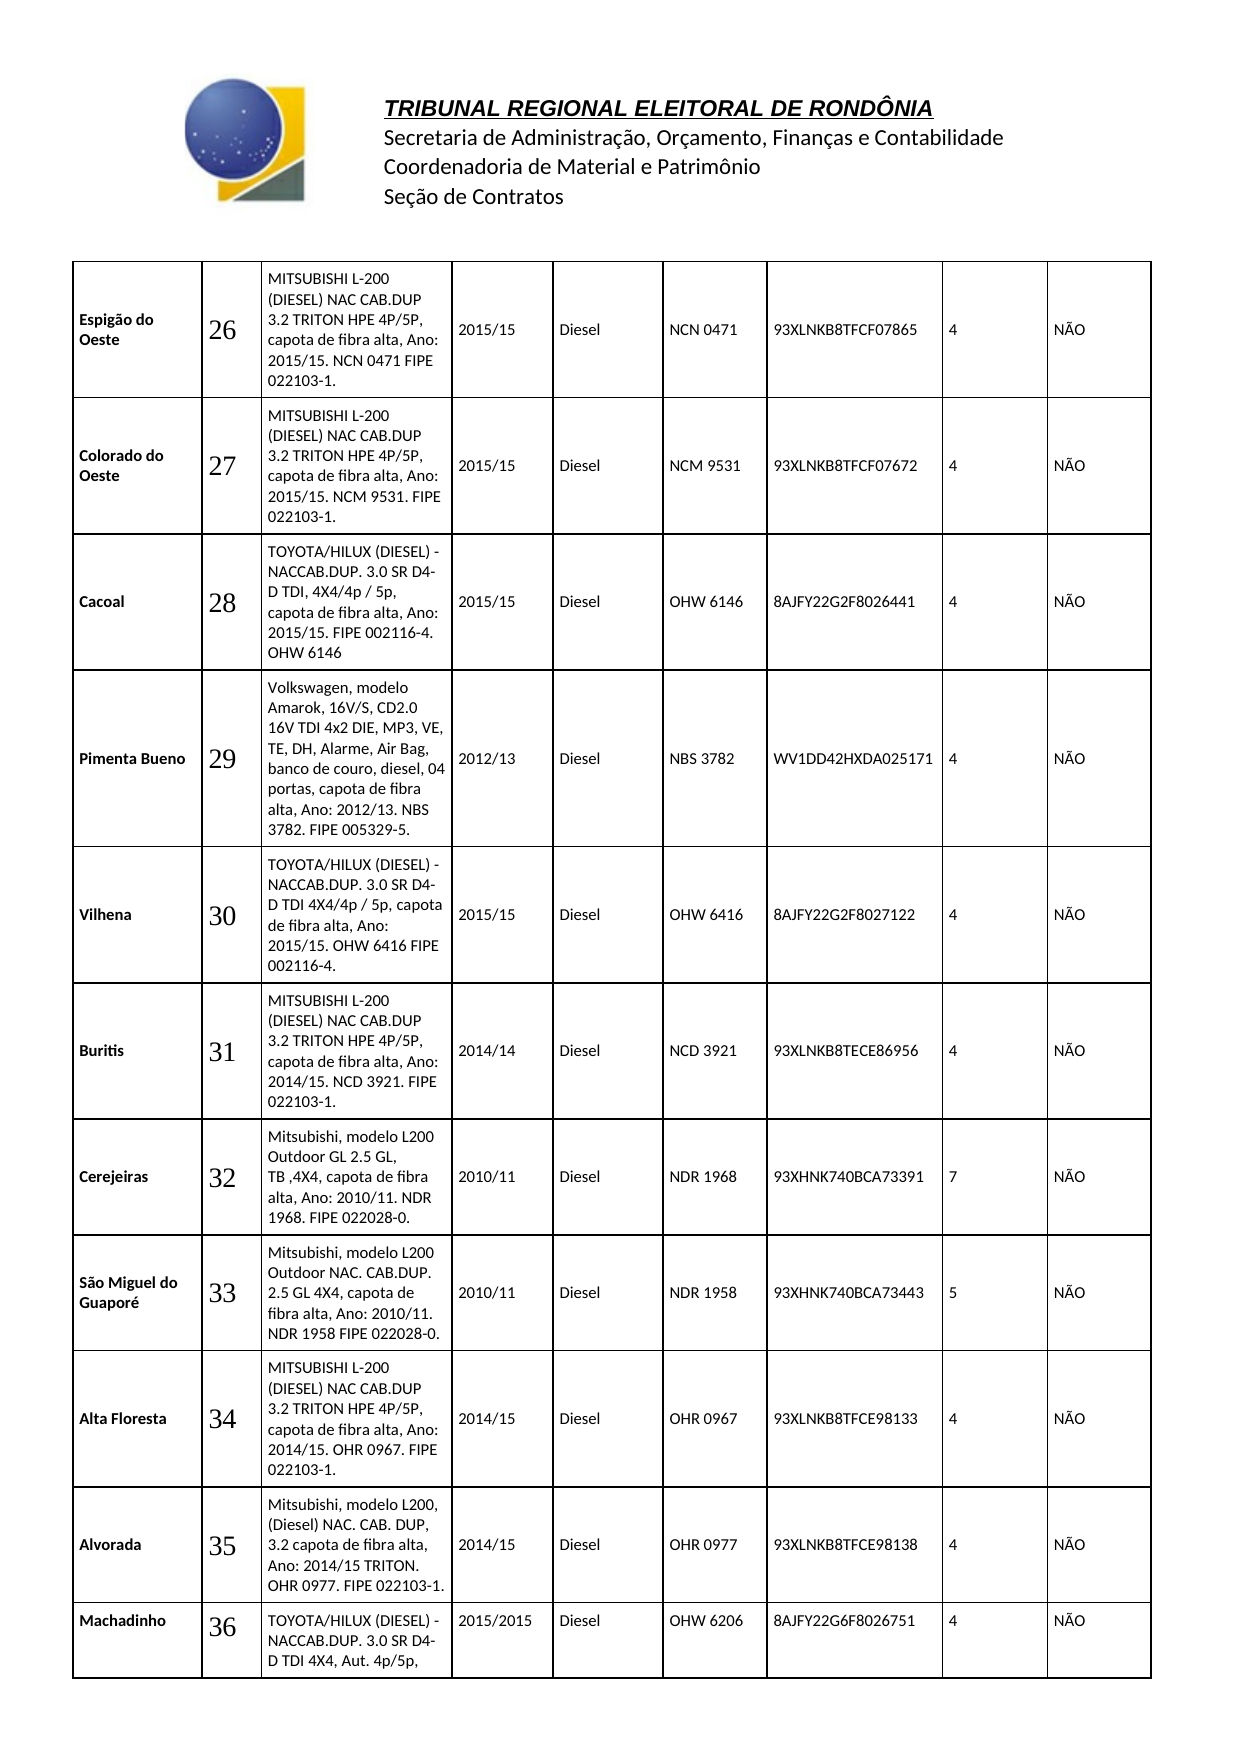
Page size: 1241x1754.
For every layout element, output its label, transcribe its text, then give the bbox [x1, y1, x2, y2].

table_cell 4 [943, 1488, 1047, 1602]
table_cell 2014/15 [453, 1351, 552, 1486]
table_cell 34 [203, 1351, 261, 1486]
table_cell 2015/15 [453, 847, 552, 982]
table_cell 93XLNKB8TFCF07865 [768, 262, 942, 397]
table_cell 29 [203, 671, 261, 846]
table_cell Diesel [554, 262, 662, 397]
table_cell NCN 0471 [664, 262, 766, 397]
table_cell NÃO [1048, 262, 1150, 397]
table_cell Espigão do Oeste [74, 262, 201, 397]
table_cell Colorado do Oeste [74, 398, 201, 533]
table_cell Buritis [74, 984, 201, 1118]
table_cell 4 [943, 1351, 1047, 1486]
table_cell Alvorada [74, 1488, 201, 1602]
table_cell 93XLNKB8TFCE98133 [768, 1351, 942, 1486]
table_cell NCD 3921 [664, 984, 766, 1118]
table_cell 27 [203, 398, 261, 533]
table_cell NÃO [1048, 1488, 1150, 1602]
table_cell 33 [203, 1236, 261, 1350]
table_cell TOYOTA/HILUX (DIESEL) - NACCAB.DUP. 3.0 SR D4-D TDI 4X4, Aut. 4p/5p, [262, 1603, 451, 1677]
table_cell WV1DD42HXDA025171 [768, 671, 942, 846]
table_cell 2015/15 [453, 398, 552, 533]
table_cell OHR 0967 [664, 1351, 766, 1486]
table_cell Volkswagen, modelo Amarok, 16V/S, CD2.0 16V TDI 4x2 DIE, MP3, VE, TE, DH, Alarme, Air Bag, banco de couro, diesel, 04 portas, capota de fibra alta, Ano: 2012/13. NBS 3782. FIPE 005329-5. [262, 671, 451, 846]
table_cell 7 [943, 1120, 1047, 1234]
table_cell NCM 9531 [664, 398, 766, 533]
table_cell NÃO [1048, 984, 1150, 1118]
table_cell Cerejeiras [74, 1120, 201, 1234]
table_cell Diesel [554, 1351, 662, 1486]
table_cell MITSUBISHI L-200 (DIESEL) NAC CAB.DUP 3.2 TRITON HPE 4P/5P, capota de fibra alta, Ano: 2015/15. NCM 9531. FIPE 022103-1. [262, 398, 451, 533]
table_cell NBS 3782 [664, 671, 766, 846]
table_cell Diesel [554, 847, 662, 982]
table_cell 2010/11 [453, 1236, 552, 1350]
table_cell 2015/2015 [453, 1603, 552, 1677]
table_cell 2012/13 [453, 671, 552, 846]
table_cell 28 [203, 535, 261, 669]
table_cell 93XLNKB8TFCE98138 [768, 1488, 942, 1602]
table_cell 2010/11 [453, 1120, 552, 1234]
table_cell 30 [203, 847, 261, 982]
table_cell OHW 6416 [664, 847, 766, 982]
table_cell 32 [203, 1120, 261, 1234]
table_cell NÃO [1048, 847, 1150, 982]
table_cell OHW 6146 [664, 535, 766, 669]
table_cell 4 [943, 984, 1047, 1118]
table_cell 2014/14 [453, 984, 552, 1118]
table_cell MITSUBISHI L-200 (DIESEL) NAC CAB.DUP 3.2 TRITON HPE 4P/5P, capota de fibra alta, Ano: 2014/15. NCD 3921. FIPE 022103-1. [262, 984, 451, 1118]
table_cell TOYOTA/HILUX (DIESEL) - NACCAB.DUP. 3.0 SR D4-D TDI, 4X4/4p / 5p, capota de fibra alta, Ano: 2015/15. FIPE 002116-4. OHW 6146 [262, 535, 451, 669]
table_cell 93XHNK740BCA73391 [768, 1120, 942, 1234]
table_cell 4 [943, 535, 1047, 669]
table_cell São Miguel do Guaporé [74, 1236, 201, 1350]
table_cell NÃO [1048, 1120, 1150, 1234]
table_cell NÃO [1048, 535, 1150, 669]
table_cell Diesel [554, 1603, 662, 1677]
table_cell Diesel [554, 671, 662, 846]
table_cell OHR 0977 [664, 1488, 766, 1602]
table_cell Vilhena [74, 847, 201, 982]
table_cell Diesel [554, 398, 662, 533]
table_cell 26 [203, 262, 261, 397]
table_cell Pimenta Bueno [74, 671, 201, 846]
table_cell NÃO [1048, 1603, 1150, 1677]
table_cell NÃO [1048, 671, 1150, 846]
table_cell NÃO [1048, 1236, 1150, 1350]
table_cell Mitsubishi, modelo L200 Outdoor NAC. CAB.DUP. 2.5 GL 4X4, capota de fibra alta, Ano: 2010/11. NDR 1958 FIPE 022028-0. [262, 1236, 451, 1350]
table_cell 4 [943, 671, 1047, 846]
table_cell 4 [943, 398, 1047, 533]
table_cell Diesel [554, 535, 662, 669]
table_cell 4 [943, 847, 1047, 982]
table_cell 8AJFY22G2F8026441 [768, 535, 942, 669]
table_cell NDR 1958 [664, 1236, 766, 1350]
table_cell 8AJFY22G2F8027122 [768, 847, 942, 982]
table_cell NÃO [1048, 1351, 1150, 1486]
table_cell Diesel [554, 1488, 662, 1602]
table_cell 93XHNK740BCA73443 [768, 1236, 942, 1350]
table_cell 4 [943, 262, 1047, 397]
table_cell 4 [943, 1603, 1047, 1677]
table_cell TOYOTA/HILUX (DIESEL) - NACCAB.DUP. 3.0 SR D4-D TDI 4X4/4p / 5p, capota de fibra alta, Ano: 2015/15. OHW 6416 FIPE 002116-4. [262, 847, 451, 982]
table_cell Diesel [554, 1120, 662, 1234]
table_cell MITSUBISHI L-200 (DIESEL) NAC CAB.DUP 3.2 TRITON HPE 4P/5P, capota de fibra alta, Ano: 2014/15. OHR 0967. FIPE 022103-1. [262, 1351, 451, 1486]
table_cell Mitsubishi, modelo L200, (Diesel) NAC. CAB. DUP, 3.2 capota de fibra alta, Ano: 2014/15 TRITON. OHR 0977. FIPE 022103-1. [262, 1488, 451, 1602]
table_cell 35 [203, 1488, 261, 1602]
table_cell 5 [943, 1236, 1047, 1350]
table_cell 93XLNKB8TFCF07672 [768, 398, 942, 533]
table_cell Diesel [554, 1236, 662, 1350]
table_cell 36 [203, 1603, 261, 1677]
table_cell 2014/15 [453, 1488, 552, 1602]
table_cell Mitsubishi, modelo L200 Outdoor GL 2.5 GL, TB ,4X4, capota de fibra alta, Ano: 2010/11. NDR 1968. FIPE 022028-0. [262, 1120, 451, 1234]
table_cell 8AJFY22G6F8026751 [768, 1603, 942, 1677]
table_cell OHW 6206 [664, 1603, 766, 1677]
table_cell 31 [203, 984, 261, 1118]
table_cell NÃO [1048, 398, 1150, 533]
table_cell 2015/15 [453, 262, 552, 397]
table_cell 93XLNKB8TECE86956 [768, 984, 942, 1118]
table_cell Machadinho [74, 1603, 201, 1677]
table_cell NDR 1968 [664, 1120, 766, 1234]
table_cell MITSUBISHI L-200 (DIESEL) NAC CAB.DUP 3.2 TRITON HPE 4P/5P, capota de fibra alta, Ano: 2015/15. NCN 0471 FIPE 022103-1. [262, 262, 451, 397]
table_cell Diesel [554, 984, 662, 1118]
table_cell 2015/15 [453, 535, 552, 669]
table_cell Alta Floresta [74, 1351, 201, 1486]
table_cell Cacoal [74, 535, 201, 669]
